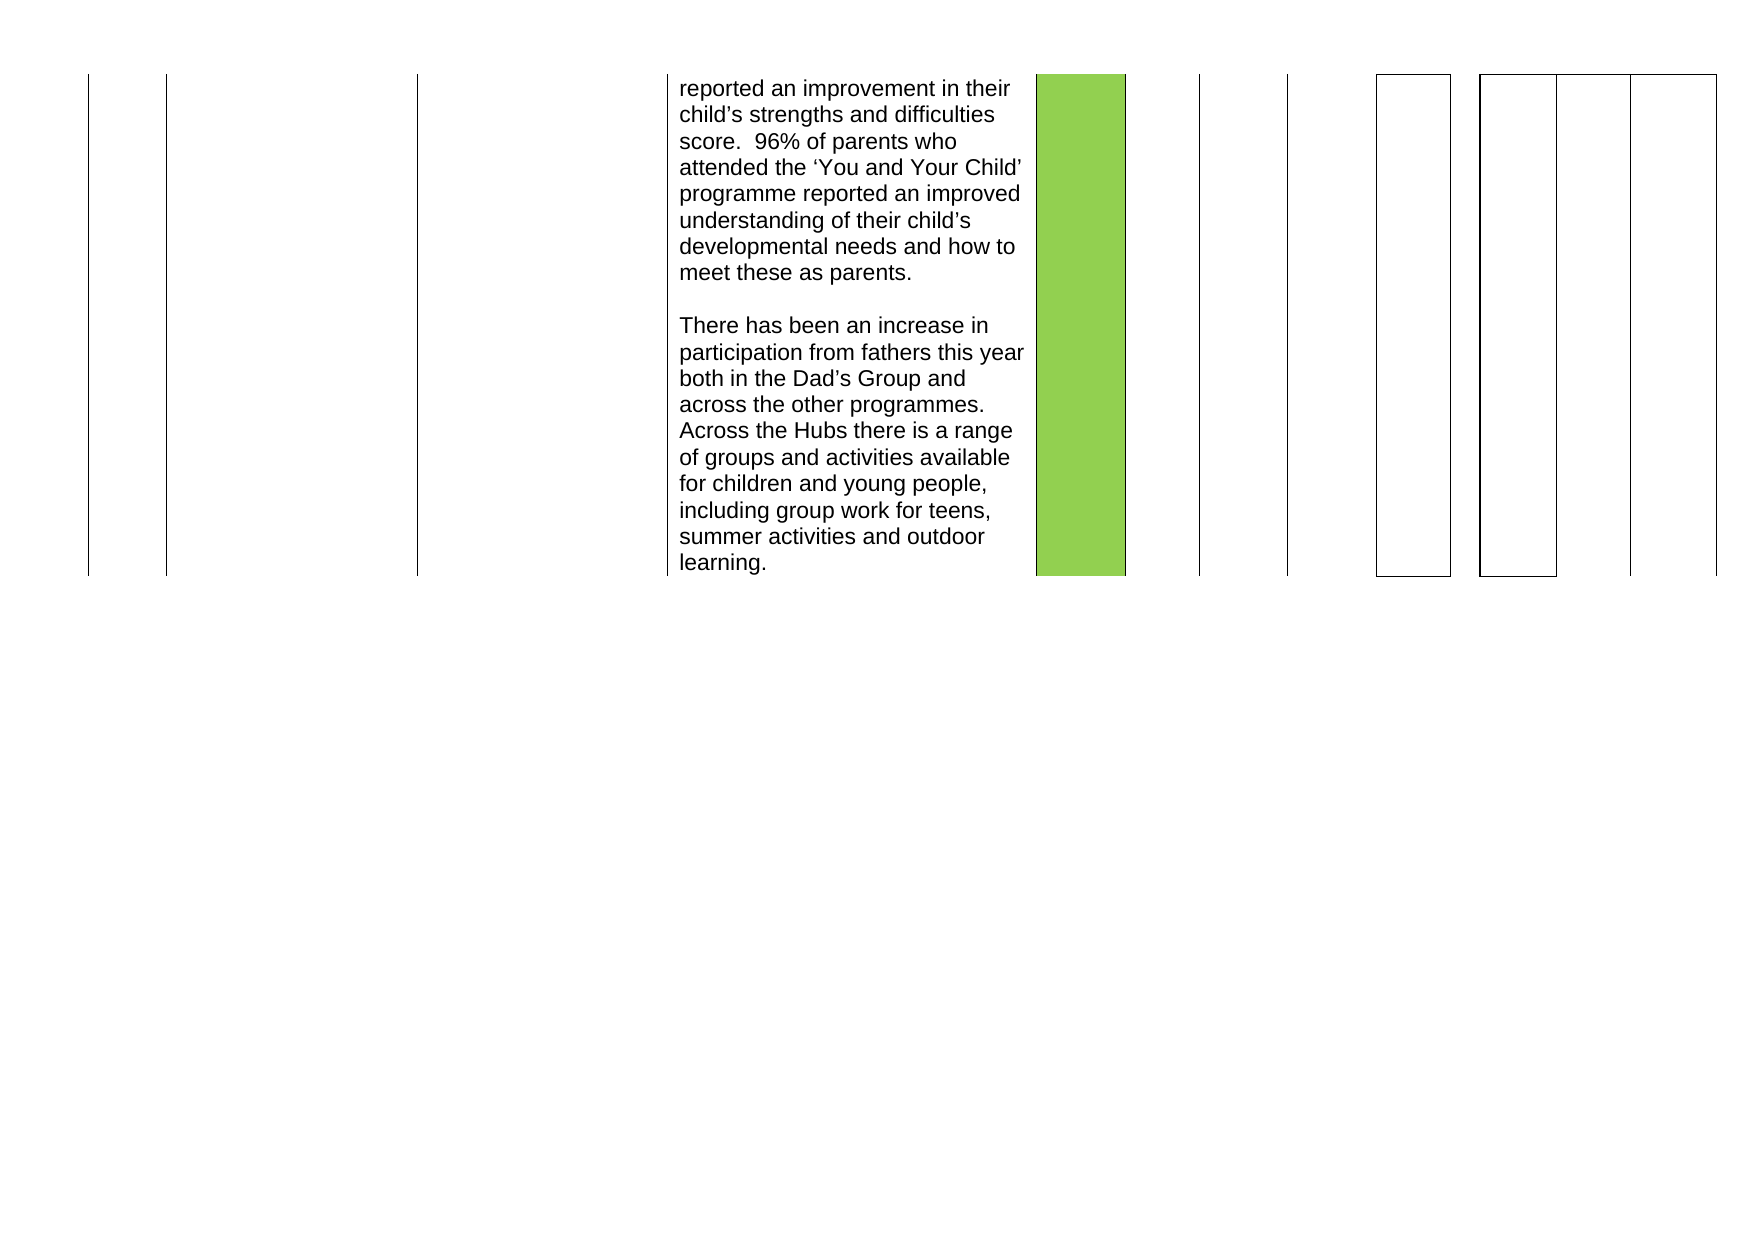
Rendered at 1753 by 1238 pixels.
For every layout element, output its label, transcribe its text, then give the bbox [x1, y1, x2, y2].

table_cell [1631, 75, 1716, 576]
table_cell [1377, 75, 1450, 576]
table_cell [1557, 75, 1630, 576]
table_cell [89, 74, 166, 576]
table_cell [1288, 74, 1376, 576]
table_cell reported an improvement in their child’s strengths and difficulties score. 96% of parents who attended the ‘You and Your Child’ programme reported an improved understanding of their child’s developmental needs and how to meet these as parents. There has been an increase in participation from fathers this year both in the Dad’s Group and across the other programmes. Across the Hubs there is a range of groups and activities available for children and young people, including group work for teens, summer activities and outdoor learning. [668, 74, 1036, 576]
table_cell [1200, 74, 1287, 576]
table_cell [1037, 74, 1125, 576]
table_cell [167, 74, 417, 576]
table_cell [418, 74, 667, 576]
table_cell [1126, 74, 1199, 576]
table_cell [1451, 74, 1479, 576]
table_cell [1481, 75, 1556, 576]
